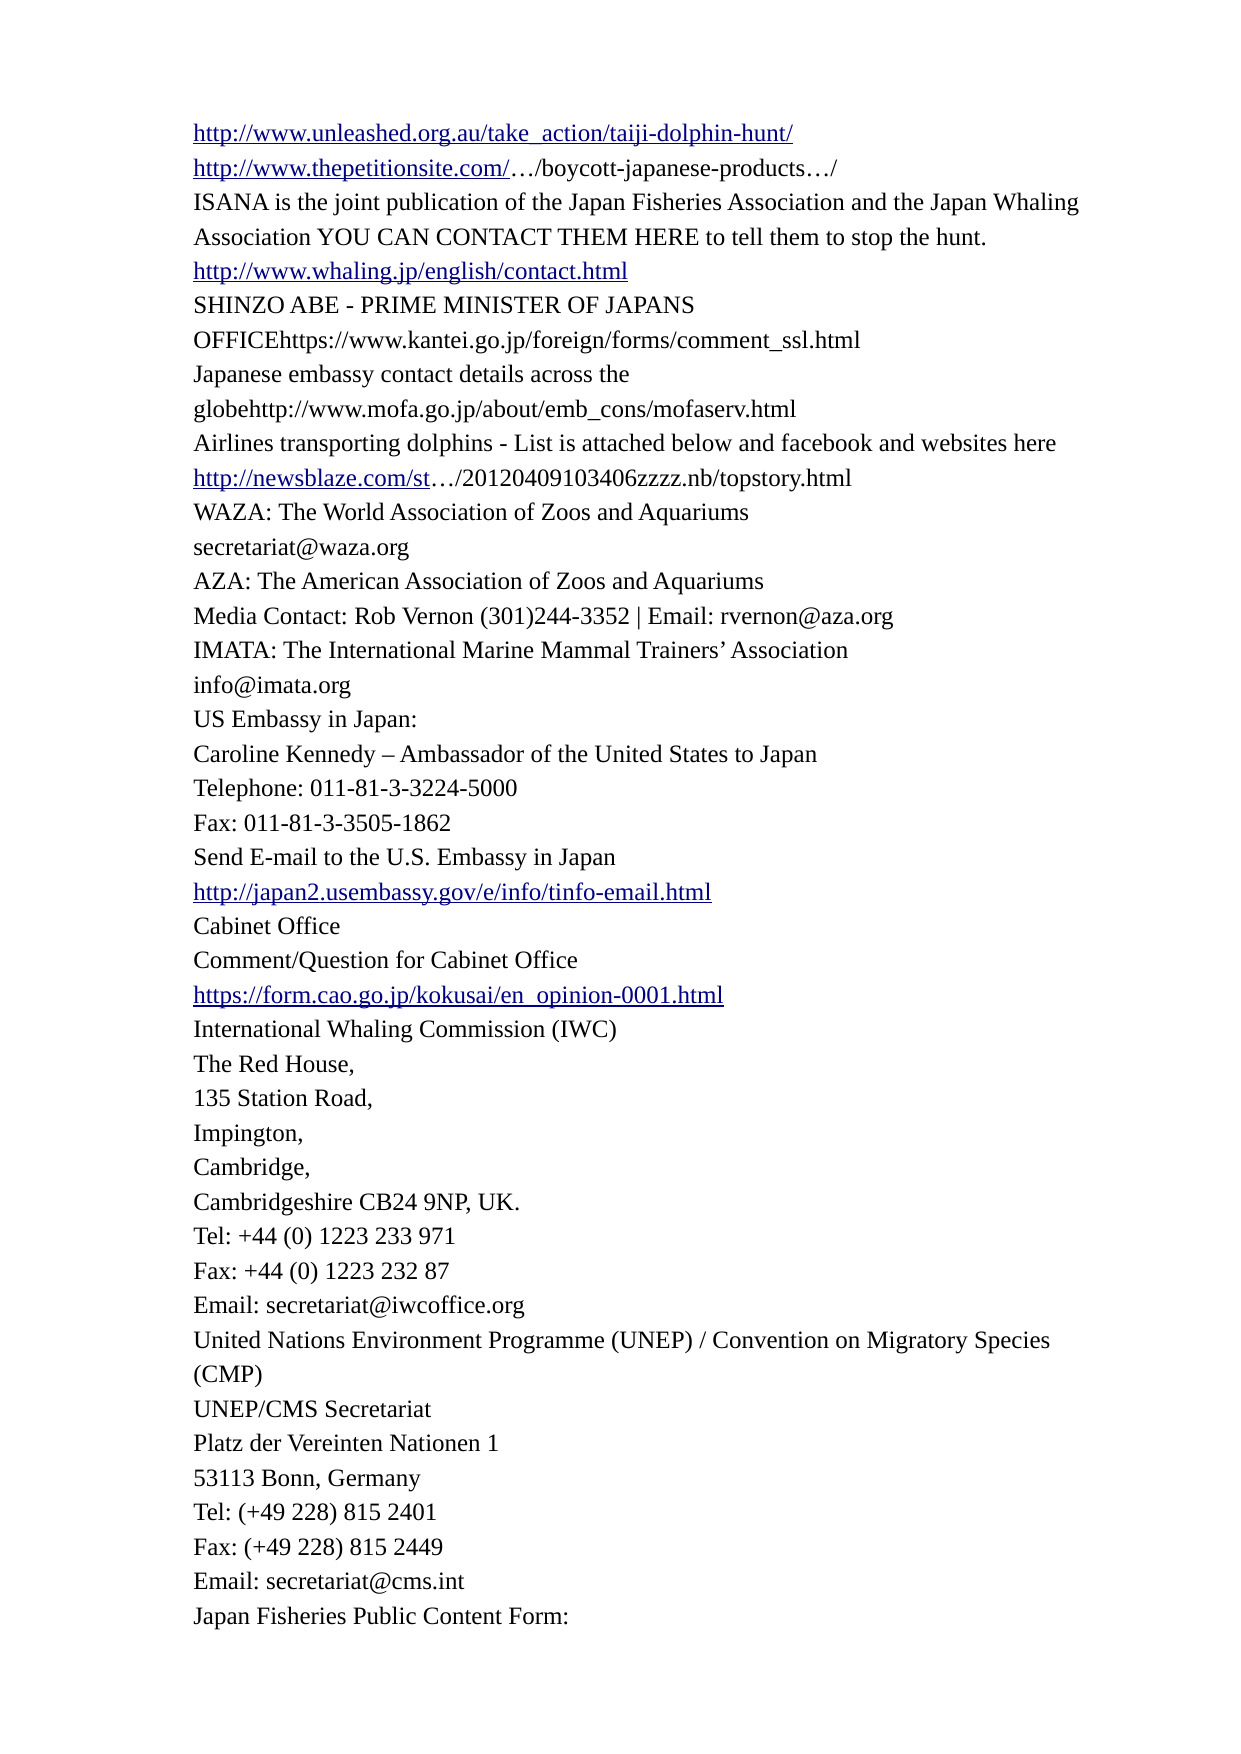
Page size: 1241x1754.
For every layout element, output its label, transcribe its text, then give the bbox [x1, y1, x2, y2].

list http://www.unleashed.org.au/take_action/taiji-dolphin-hunt/ http://www.thepetitionsite.com/…/boycott-japanese-products…/ ISANA is the joint publication of the Japan Fisheries Association and the Japan Whaling Association YOU CAN CONTACT THEM HERE to tell them to stop the hunt. http://www.whaling.jp/english/contact.html SHINZO ABE - PRIME MINISTER OF JAPANS OFFICEhttps://www.kantei.go.jp/foreign/forms/comment_ssl.html Japanese embassy contact details across the globehttp://www.mofa.go.jp/about/emb_cons/mofaserv.html Airlines transporting dolphins - List is attached below and facebook and websites here http://newsblaze.com/st…/20120409103406zzzz.nb/topstory.html WAZA: The World Association of Zoos and Aquariums secretariat@waza.org AZA: The American Association of Zoos and Aquariums Media Contact: Rob Vernon (301)244-3352 | Email: rvernon@aza.org IMATA: The International Marine Mammal Trainers’ Association info@imata.org US Embassy in Japan: Caroline Kennedy – Ambassador of the United States to Japan Telephone: 011-81-3-3224-5000 Fax: 011-81-3-3505-1862 Send E-mail to the U.S. Embassy in Japan http://japan2.usembassy.gov/e/info/tinfo-email.html Cabinet Office Comment/Question for Cabinet Office https://form.cao.go.jp/kokusai/en_opinion-0001.html International Whaling Commission (IWC) The Red House, 135 Station Road, Impington, Cambridge, Cambridgeshire CB24 9NP, UK. Tel: +44 (0) 1223 233 971 Fax: +44 (0) 1223 232 87 Email: secretariat@iwcoffice.org United Nations Environment Programme (UNEP) / Convention on Migratory Species (CMP) UNEP/CMS Secretariat Platz der Vereinten Nationen 1 53113 Bonn, Germany Tel: (+49 228) 815 2401 Fax: (+49 228) 815 2449 Email: secretariat@cms.int Japan Fisheries Public Content Form: [164, 118, 1122, 1629]
